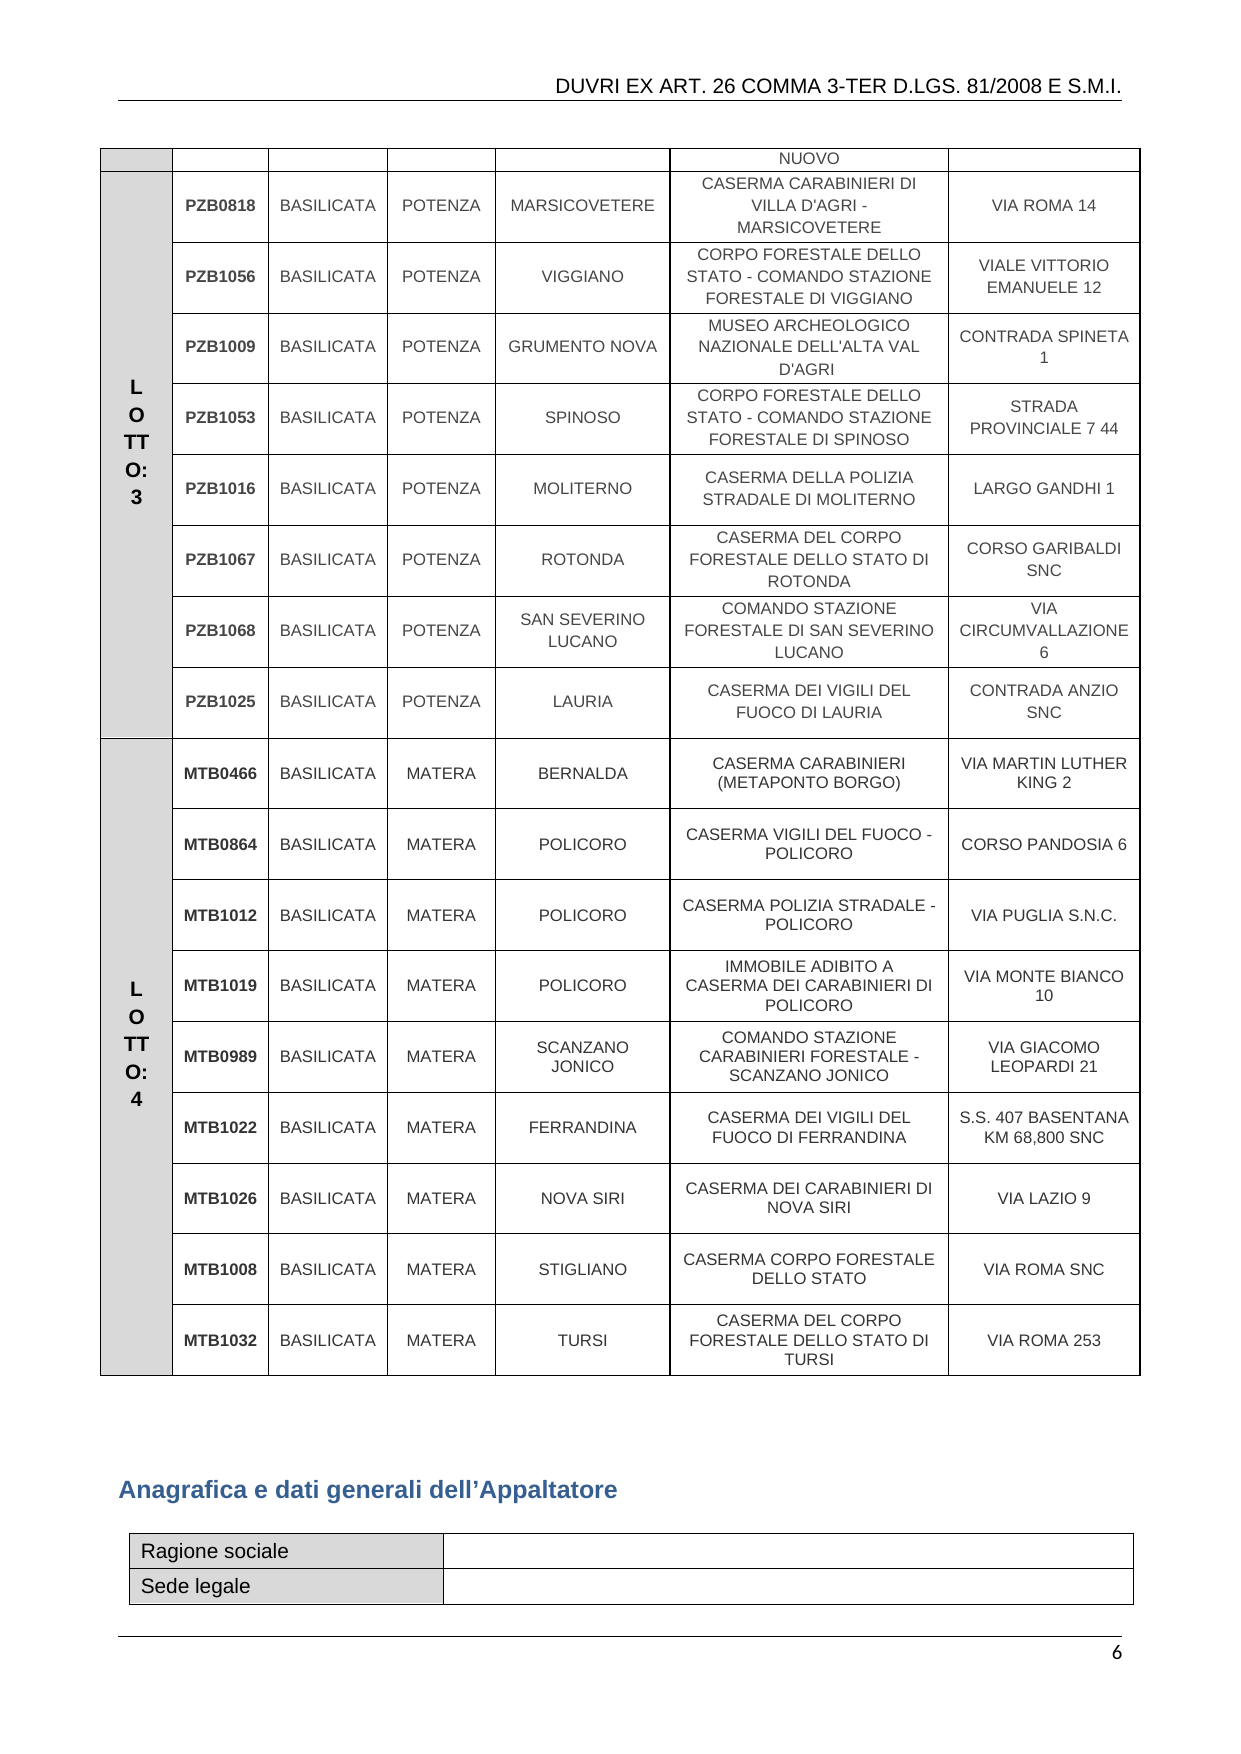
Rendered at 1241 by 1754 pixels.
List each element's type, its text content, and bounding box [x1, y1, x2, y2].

table_cell VIA ROMA SNC [949, 1234, 1139, 1304]
table_cell SCANZANO JONICO [496, 1022, 669, 1092]
table_cell STIGLIANO [496, 1234, 669, 1304]
table_cell POTENZA [388, 455, 495, 525]
table_cell MTB1019 [173, 951, 268, 1021]
table_cell NUOVO [671, 149, 948, 171]
table_cell MTB0989 [173, 1022, 268, 1092]
table_cell ROTONDA [496, 526, 669, 596]
table_cell PZB1056 [173, 243, 268, 312]
table_cell MATERA [388, 1234, 495, 1304]
table_cell [496, 149, 669, 171]
table_cell MTB0864 [173, 809, 268, 879]
table_cell TURSI [496, 1305, 669, 1375]
table_cell CORSO GARIBALDI SNC [949, 526, 1139, 596]
table_cell BASILICATA [269, 668, 387, 737]
table_cell BASILICATA [269, 880, 387, 950]
table_cell [949, 149, 1139, 171]
table_cell PZB1067 [173, 526, 268, 596]
table_cell VIA GIACOMO LEOPARDI 21 [949, 1022, 1139, 1092]
table_cell VIA PUGLIA S.N.C. [949, 880, 1139, 950]
table_cell POTENZA [388, 384, 495, 454]
table_cell MTB1012 [173, 880, 268, 950]
table_cell POLICORO [496, 951, 669, 1021]
table_cell VIA LAZIO 9 [949, 1164, 1139, 1233]
table_cell POTENZA [388, 172, 495, 242]
table_cell CASERMA VIGILI DEL FUOCO - POLICORO [671, 809, 948, 879]
table_cell BASILICATA [269, 1164, 387, 1233]
table_cell [388, 149, 495, 171]
table_cell VIGGIANO [496, 243, 669, 312]
table_cell BERNALDA [496, 739, 669, 808]
table_cell STRADA PROVINCIALE 7 44 [949, 384, 1139, 454]
table_cell GRUMENTO NOVA [496, 314, 669, 383]
table_cell CASERMA POLIZIA STRADALE - POLICORO [671, 880, 948, 950]
table_cell VIA ROMA 253 [949, 1305, 1139, 1375]
table_cell BASILICATA [269, 597, 387, 667]
table_cell POTENZA [388, 668, 495, 737]
table_cell MTB1032 [173, 1305, 268, 1375]
table_cell MATERA [388, 880, 495, 950]
table_cell BASILICATA [269, 384, 387, 454]
table_cell CONTRADA SPINETA 1 [949, 314, 1139, 383]
table_cell POTENZA [388, 243, 495, 312]
table_cell FERRANDINA [496, 1093, 669, 1162]
table_cell CORPO FORESTALE DELLO STATO - COMANDO STAZIONE FORESTALE DI VIGGIANO [671, 243, 948, 312]
table_cell CASERMA DEL CORPO FORESTALE DELLO STATO DI TURSI [671, 1305, 948, 1375]
table_cell CASERMA CORPO FORESTALE DELLO STATO [671, 1234, 948, 1304]
table_cell CASERMA CARABINIERI (METAPONTO BORGO) [671, 739, 948, 808]
table_cell CASERMA DEI VIGILI DEL FUOCO DI FERRANDINA [671, 1093, 948, 1162]
table_cell BASILICATA [269, 1022, 387, 1092]
table_cell CASERMA DEL CORPO FORESTALE DELLO STATO DI ROTONDA [671, 526, 948, 596]
table_cell MARSICOVETERE [496, 172, 669, 242]
table_cell BASILICATA [269, 314, 387, 383]
table_cell S.S. 407 BASENTANA KM 68,800 SNC [949, 1093, 1139, 1162]
table_cell MTB1026 [173, 1164, 268, 1233]
table_cell MATERA [388, 1022, 495, 1092]
table_cell CASERMA CARABINIERI DI VILLA D'AGRI - MARSICOVETERE [671, 172, 948, 242]
table_cell MATERA [388, 739, 495, 808]
table_cell BASILICATA [269, 951, 387, 1021]
table_cell BASILICATA [269, 1234, 387, 1304]
table_cell [101, 149, 172, 171]
table_cell VIALE VITTORIO EMANUELE 12 [949, 243, 1139, 312]
table_cell SPINOSO [496, 384, 669, 454]
table_cell CASERMA DELLA POLIZIA STRADALE DI MOLITERNO [671, 455, 948, 525]
table_cell IMMOBILE ADIBITO A CASERMA DEI CARABINIERI DI POLICORO [671, 951, 948, 1021]
table_cell MTB1008 [173, 1234, 268, 1304]
table_cell POLICORO [496, 809, 669, 879]
table_cell MATERA [388, 1305, 495, 1375]
table_cell PZB1068 [173, 597, 268, 667]
table_cell PZB1053 [173, 384, 268, 454]
table_cell VIA MARTIN LUTHER KING 2 [949, 739, 1139, 808]
subtitle Anagrafica e dati generali dell’Appaltatore [118, 1475, 1122, 1503]
table_cell BASILICATA [269, 455, 387, 525]
table_cell LOTTO: 4 [101, 739, 172, 1375]
table_cell Sede legale [130, 1569, 443, 1603]
table_cell BASILICATA [269, 1305, 387, 1375]
table_cell MATERA [388, 1164, 495, 1233]
table_cell MATERA [388, 809, 495, 879]
table_cell [444, 1569, 1133, 1603]
table_cell POTENZA [388, 526, 495, 596]
table_cell [269, 149, 387, 171]
table_cell BASILICATA [269, 243, 387, 312]
table_cell PZB0818 [173, 172, 268, 242]
table_cell BASILICATA [269, 172, 387, 242]
table_cell CONTRADA ANZIO SNC [949, 668, 1139, 737]
table_cell VIA MONTE BIANCO 10 [949, 951, 1139, 1021]
table_cell PZB1016 [173, 455, 268, 525]
table_cell MUSEO ARCHEOLOGICO NAZIONALE DELL'ALTA VAL D'AGRI [671, 314, 948, 383]
table_cell CORSO PANDOSIA 6 [949, 809, 1139, 879]
table_cell BASILICATA [269, 1093, 387, 1162]
table_cell MOLITERNO [496, 455, 669, 525]
table_cell LAURIA [496, 668, 669, 737]
table_cell NOVA SIRI [496, 1164, 669, 1233]
table_header [444, 1534, 1133, 1568]
table_cell BASILICATA [269, 526, 387, 596]
table_cell COMANDO STAZIONE FORESTALE DI SAN SEVERINO LUCANO [671, 597, 948, 667]
table_cell SAN SEVERINO LUCANO [496, 597, 669, 667]
table_cell MATERA [388, 1093, 495, 1162]
table_cell VIA ROMA 14 [949, 172, 1139, 242]
table_cell MTB0466 [173, 739, 268, 808]
table_cell POTENZA [388, 597, 495, 667]
table_cell VIA CIRCUMVALLAZIONE 6 [949, 597, 1139, 667]
table_cell MATERA [388, 951, 495, 1021]
table_cell BASILICATA [269, 739, 387, 808]
table_cell CASERMA DEI CARABINIERI DI NOVA SIRI [671, 1164, 948, 1233]
table_cell PZB1025 [173, 668, 268, 737]
table_cell COMANDO STAZIONE CARABINIERI FORESTALE - SCANZANO JONICO [671, 1022, 948, 1092]
table_cell MTB1022 [173, 1093, 268, 1162]
table_cell LARGO GANDHI 1 [949, 455, 1139, 525]
table_cell [173, 149, 268, 171]
table_cell CASERMA DEI VIGILI DEL FUOCO DI LAURIA [671, 668, 948, 737]
table_header Ragione sociale [130, 1534, 443, 1568]
table_cell PZB1009 [173, 314, 268, 383]
table_cell POLICORO [496, 880, 669, 950]
table_cell BASILICATA [269, 809, 387, 879]
table_cell LOTTO: 3 [101, 172, 172, 737]
table_cell POTENZA [388, 314, 495, 383]
table_cell CORPO FORESTALE DELLO STATO - COMANDO STAZIONE FORESTALE DI SPINOSO [671, 384, 948, 454]
